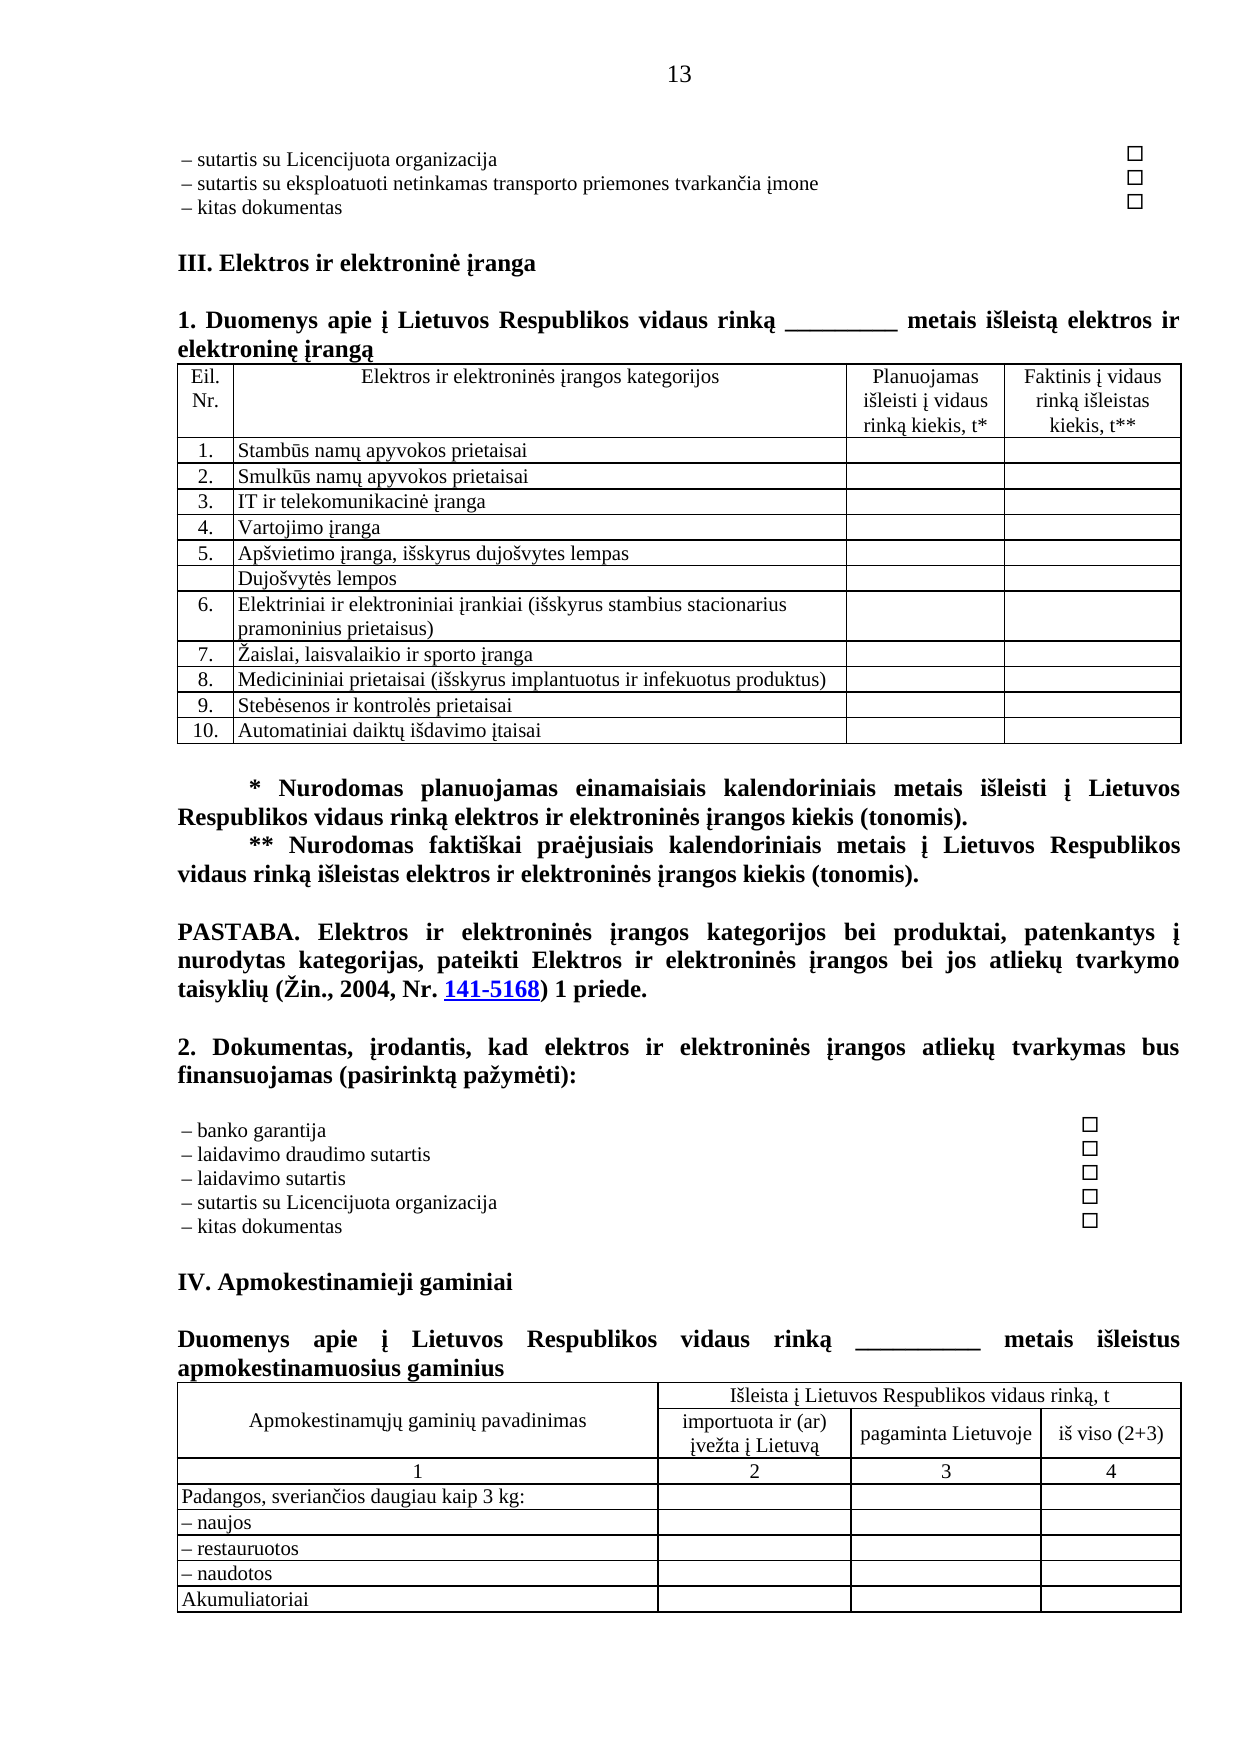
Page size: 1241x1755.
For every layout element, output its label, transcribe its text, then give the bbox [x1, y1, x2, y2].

table_cell [659, 1536, 850, 1560]
table_cell Dujošvytės lempos [234, 566, 846, 590]
text PASTABA. Elektros ir elektroninės įrangos kategorijos bei produktai, patenkantys į nurodytas kategorijas, pateikti Elektros ir elektroninės įrangos bei jos atliekų tvarkymo taisyklių (Žin., 2004, Nr. 141-5168) 1 priede. [177, 917, 1181, 1003]
table_cell Apšvietimo įranga, išskyrus dujošvytes lempas [234, 541, 846, 565]
table_cell [1042, 1561, 1180, 1585]
table_cell 8. [178, 667, 233, 691]
table_cell [1005, 541, 1180, 565]
table_cell Padangos, sveriančios daugiau kaip 3 kg: [178, 1485, 657, 1508]
table_header Elektros ir elektroninės įrangos kategorijos [234, 365, 846, 437]
table_cell  [999, 1190, 1181, 1214]
text 1. Duomenys apie į Lietuvos Respublikos vidaus rinką _________ metais išleistą elektros ir elektroninę įrangą [177, 305, 1181, 363]
table_cell [847, 541, 1004, 565]
text III. Elektros ir elektroninė įranga [177, 248, 1181, 277]
table_cell 1 [178, 1459, 657, 1483]
table_cell Smulkūs namų apyvokos prietaisai [234, 464, 846, 488]
table_cell Akumuliatoriai [178, 1587, 657, 1611]
table_cell  [999, 1142, 1181, 1166]
table_cell Automatiniai daiktų išdavimo įtaisai [234, 718, 846, 742]
table_cell Stambūs namų apyvokos prietaisai [234, 438, 846, 462]
table_cell [1005, 592, 1180, 640]
table_header  [999, 1118, 1181, 1142]
table_cell [847, 693, 1004, 717]
table_header – sutartis su Licencijuota organizacija [177, 147, 1088, 171]
table_cell – laidavimo draudimo sutartis [177, 1142, 999, 1166]
table_header Planuojamas išleisti į vidaus rinką kiekis, t* [847, 365, 1004, 437]
table_cell – restauruotos [178, 1536, 657, 1560]
table_cell Vartojimo įranga [234, 515, 846, 539]
table_cell [178, 566, 233, 590]
table_cell Elektriniai ir elektroniniai įrankiai (išskyrus stambius stacionarius pramoninius prietaisus) [234, 592, 846, 640]
table_cell – laidavimo sutartis [177, 1166, 999, 1190]
table_cell – naudotos [178, 1561, 657, 1585]
table_cell [847, 490, 1004, 513]
table_cell – naujos [178, 1510, 657, 1534]
table_cell [659, 1485, 850, 1508]
table_cell 9. [178, 693, 233, 717]
table_cell – sutartis su eksploatuoti netinkamas transporto priemones tvarkančia įmone [177, 171, 1088, 195]
table_cell 5. [178, 541, 233, 565]
text IV. Apmokestinamieji gaminiai [177, 1267, 1181, 1296]
table_cell [1005, 438, 1180, 462]
table_cell – kitas dokumentas [177, 195, 1088, 219]
table_header Išleista į Lietuvos Respublikos vidaus rinką, t [659, 1383, 1180, 1407]
table_cell 4 [1042, 1459, 1180, 1483]
table_header Eil. Nr. [178, 365, 233, 437]
table_cell [1005, 693, 1180, 717]
table_cell  [999, 1166, 1181, 1190]
table_cell [847, 438, 1004, 462]
text ** Nurodomas faktiškai praėjusiais kalendoriniais metais į Lietuvos Respublikos vidaus rinką išleistas elektros ir elektroninės įrangos kiekis (tonomis). [177, 830, 1181, 888]
table_cell – kitas dokumentas [177, 1214, 999, 1238]
table_cell Medicininiai prietaisai (išskyrus implantuotus ir infekuotus produktus) [234, 667, 846, 691]
text 2. Dokumentas, įrodantis, kad elektros ir elektroninės įrangos atliekų tvarkymas bus finansuojamas (pasirinktą pažymėti): [177, 1032, 1181, 1089]
table_cell iš viso (2+3) [1042, 1409, 1180, 1457]
table_cell [659, 1587, 850, 1611]
table_cell [847, 566, 1004, 590]
table_cell  [1089, 195, 1181, 219]
table_cell Žaislai, laisvalaikio ir sporto įranga [234, 642, 846, 666]
table_cell 3 [852, 1459, 1040, 1483]
table_cell [847, 515, 1004, 539]
table_cell [1042, 1587, 1180, 1611]
table_cell [847, 667, 1004, 691]
table_cell pagaminta Lietuvoje [852, 1409, 1040, 1457]
table_cell [847, 718, 1004, 742]
table_cell 2. [178, 464, 233, 488]
table_cell [1042, 1510, 1180, 1534]
table_header  [1089, 147, 1181, 171]
table_header – banko garantija [177, 1118, 999, 1142]
table_cell IT ir telekomunikacinė įranga [234, 490, 846, 513]
table_cell [852, 1510, 1040, 1534]
table_cell 1. [178, 438, 233, 462]
table_cell 7. [178, 642, 233, 666]
table_cell [847, 642, 1004, 666]
table_cell importuota ir (ar) įvežta į Lietuvą [659, 1409, 850, 1457]
table_cell  [1089, 171, 1181, 195]
table_cell [1005, 718, 1180, 742]
table_cell [659, 1561, 850, 1585]
table_cell [1005, 566, 1180, 590]
table_cell [1005, 464, 1180, 488]
table_cell [852, 1485, 1040, 1508]
table_cell 4. [178, 515, 233, 539]
table_cell [852, 1561, 1040, 1585]
table_cell [847, 464, 1004, 488]
table_cell Stebėsenos ir kontrolės prietaisai [234, 693, 846, 717]
table_header Apmokestinamųjų gaminių pavadinimas [178, 1383, 657, 1457]
text * Nurodomas planuojamas einamaisiais kalendoriniais metais išleisti į Lietuvos Respublikos vidaus rinką elektros ir elektroninės įrangos kiekis (tonomis). [177, 773, 1181, 830]
table_cell 10. [178, 718, 233, 742]
text Duomenys apie į Lietuvos Respublikos vidaus rinką __________ metais išleistus apmokestinamuosius gaminius [177, 1324, 1181, 1382]
table_cell [659, 1510, 850, 1534]
table_cell [847, 592, 1004, 640]
table_cell [1005, 667, 1180, 691]
table_cell  [999, 1214, 1181, 1238]
table_cell 3. [178, 490, 233, 513]
table_cell [1042, 1485, 1180, 1508]
table_cell [1005, 490, 1180, 513]
table_cell [1005, 515, 1180, 539]
table_header Faktinis į vidaus rinką išleistas kiekis, t** [1005, 365, 1180, 437]
table_cell [1042, 1536, 1180, 1560]
table_cell 6. [178, 592, 233, 640]
table_cell – sutartis su Licencijuota organizacija [177, 1190, 999, 1214]
table_cell [852, 1536, 1040, 1560]
table_cell [1005, 642, 1180, 666]
table_cell 2 [659, 1459, 850, 1483]
table_cell [852, 1587, 1040, 1611]
